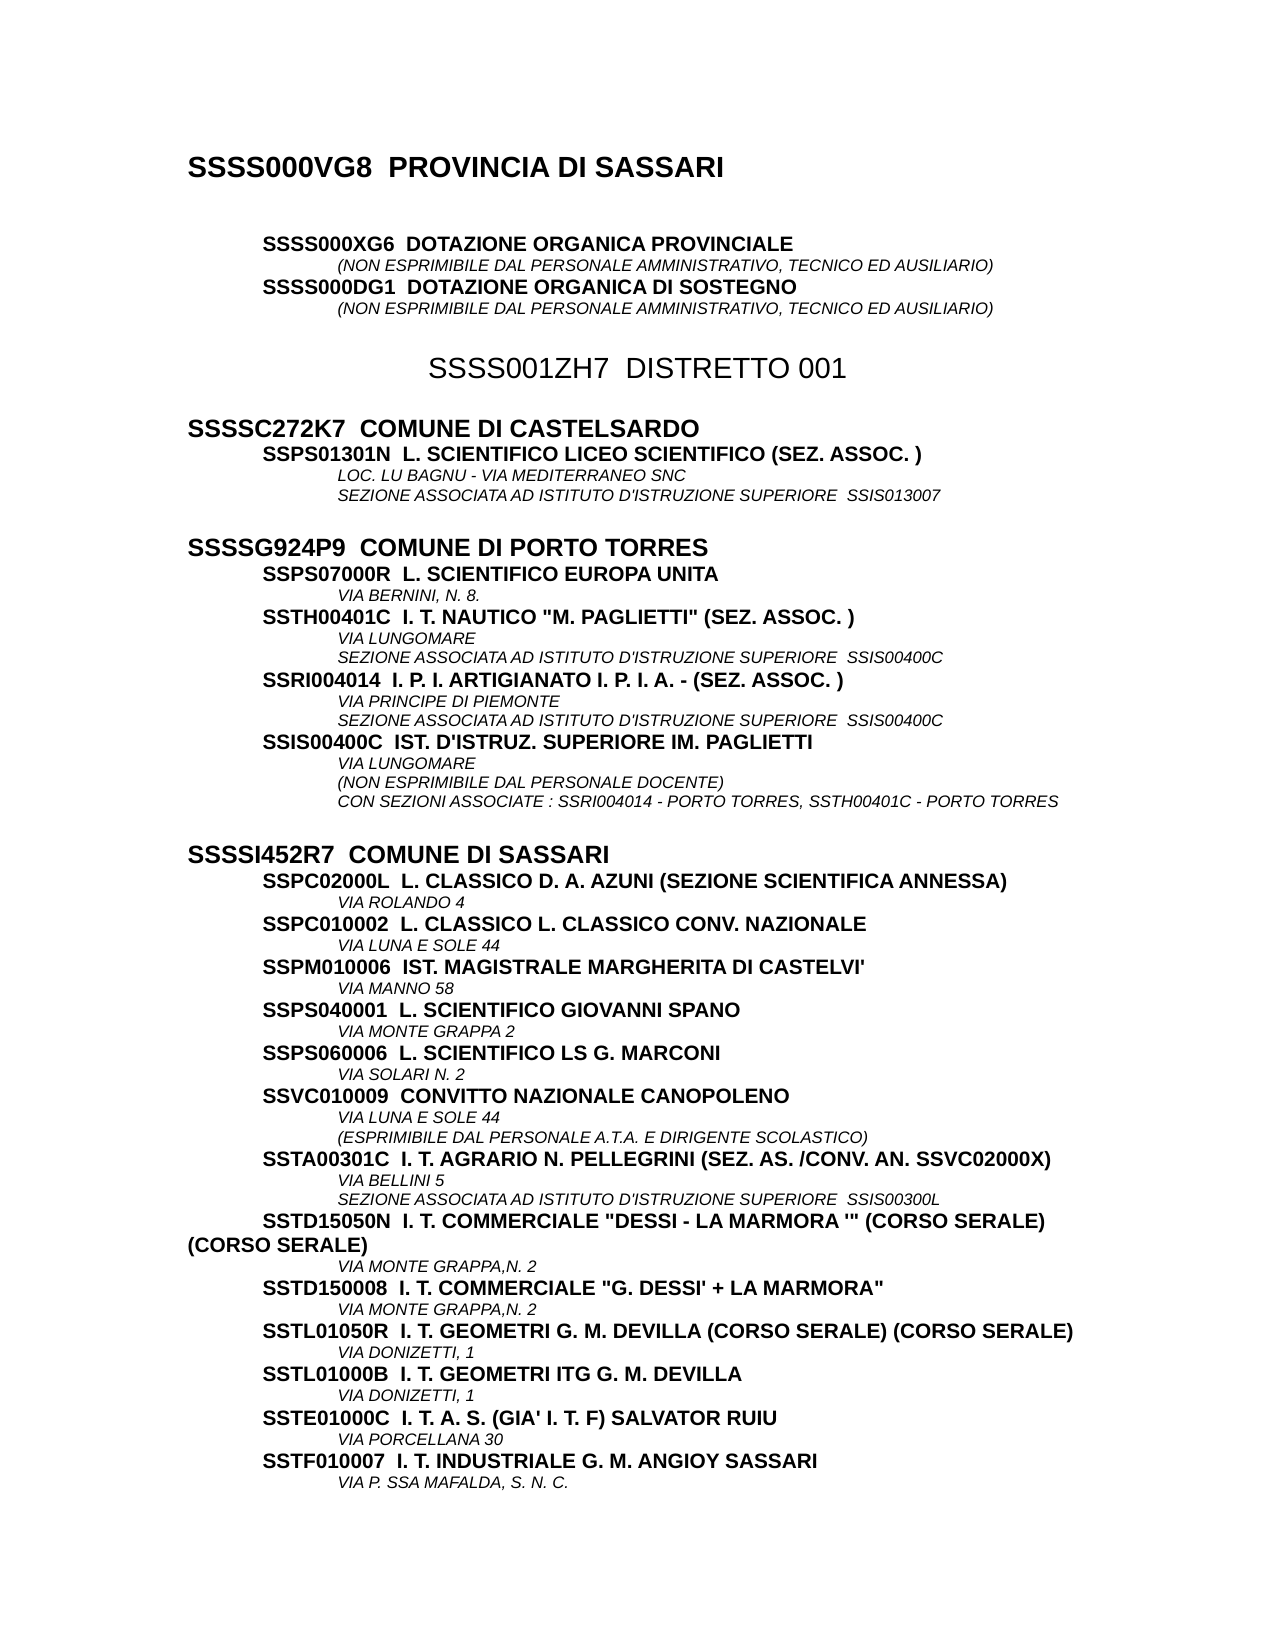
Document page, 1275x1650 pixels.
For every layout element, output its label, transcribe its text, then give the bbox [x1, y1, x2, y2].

text VIA DONIZETTI, 1 [187, 1343, 1087, 1362]
text SSTE01000C I. T. A. S. (GIA' I. T. F) SALVATOR RUIU [187, 1405, 1087, 1429]
text VIA LUNA E SOLE 44 [187, 1108, 1087, 1127]
text VIA MONTE GRAPPA,N. 2 [187, 1300, 1087, 1319]
text SSTD150008 I. T. COMMERCIALE "G. DESSI' + LA MARMORA" [187, 1276, 1087, 1300]
text SSSS000XG6 DOTAZIONE ORGANICA PROVINCIALE [187, 231, 1087, 255]
text (ESPRIMIBILE DAL PERSONALE A.T.A. E DIRIGENTE SCOLASTICO) [187, 1127, 1087, 1147]
text SSPS07000R L. SCIENTIFICO EUROPA UNITA [187, 562, 1087, 586]
text SSSSI452R7 COMUNE DI SASSARI [187, 840, 1087, 869]
text VIA MANNO 58 [187, 979, 1087, 998]
text LOC. LU BAGNU - VIA MEDITERRANEO SNC [187, 466, 1087, 485]
text VIA P. SSA MAFALDA, S. N. C. [187, 1472, 1087, 1492]
text SSTA00301C I. T. AGRARIO N. PELLEGRINI (SEZ. AS. /CONV. AN. SSVC02000X) [187, 1147, 1087, 1171]
text SSTH00401C I. T. NAUTICO "M. PAGLIETTI" (SEZ. ASSOC. ) [187, 605, 1087, 629]
text VIA PRINCIPE DI PIEMONTE [187, 691, 1087, 711]
text VIA MONTE GRAPPA,N. 2 [187, 1257, 1087, 1276]
text VIA BERNINI, N. 8. [187, 586, 1087, 605]
text SEZIONE ASSOCIATA AD ISTITUTO D'ISTRUZIONE SUPERIORE SSIS00400C [187, 648, 1087, 667]
text CON SEZIONI ASSOCIATE : SSRI004014 - PORTO TORRES, SSTH00401C - PORTO TORRES [187, 792, 1087, 811]
text SSVC010009 CONVITTO NAZIONALE CANOPOLENO [187, 1084, 1087, 1108]
text SSTL01000B I. T. GEOMETRI ITG G. M. DEVILLA [187, 1362, 1087, 1386]
text VIA PORCELLANA 30 [187, 1429, 1087, 1448]
text SSSS000VG8 PROVINCIA DI SASSARI [187, 150, 1087, 183]
text (NON ESPRIMIBILE DAL PERSONALE DOCENTE) [187, 773, 1087, 792]
text SSPM010006 IST. MAGISTRALE MARGHERITA DI CASTELVI' [187, 955, 1087, 979]
text VIA ROLANDO 4 [187, 893, 1087, 912]
text (NON ESPRIMIBILE DAL PERSONALE AMMINISTRATIVO, TECNICO ED AUSILIARIO) [187, 255, 1087, 274]
text SEZIONE ASSOCIATA AD ISTITUTO D'ISTRUZIONE SUPERIORE SSIS00400C [187, 711, 1087, 730]
text VIA LUNGOMARE [187, 754, 1087, 773]
text SSPC010002 L. CLASSICO L. CLASSICO CONV. NAZIONALE [187, 912, 1087, 936]
text VIA SOLARI N. 2 [187, 1065, 1087, 1084]
text VIA BELLINI 5 [187, 1171, 1087, 1190]
text SSPC02000L L. CLASSICO D. A. AZUNI (SEZIONE SCIENTIFICA ANNESSA) [187, 869, 1087, 893]
text SSTD15050N I. T. COMMERCIALE "DESSI - LA MARMORA '" (CORSO SERALE) (CORSO SERALE) [187, 1209, 1087, 1257]
text SSTL01050R I. T. GEOMETRI G. M. DEVILLA (CORSO SERALE) (CORSO SERALE) [187, 1319, 1087, 1343]
text VIA DONIZETTI, 1 [187, 1386, 1087, 1405]
text SSSSC272K7 COMUNE DI CASTELSARDO [187, 413, 1087, 442]
text SSTF010007 I. T. INDUSTRIALE G. M. ANGIOY SASSARI [187, 1448, 1087, 1472]
text SSSS001ZH7 DISTRETTO 001 [187, 351, 1087, 385]
text VIA MONTE GRAPPA 2 [187, 1022, 1087, 1041]
text SSSS000DG1 DOTAZIONE ORGANICA DI SOSTEGNO [187, 274, 1087, 298]
text VIA LUNGOMARE [187, 629, 1087, 648]
text SSPS060006 L. SCIENTIFICO LS G. MARCONI [187, 1041, 1087, 1065]
text SSSSG924P9 COMUNE DI PORTO TORRES [187, 533, 1087, 562]
text SSIS00400C IST. D'ISTRUZ. SUPERIORE IM. PAGLIETTI [187, 730, 1087, 754]
text SEZIONE ASSOCIATA AD ISTITUTO D'ISTRUZIONE SUPERIORE SSIS00300L [187, 1190, 1087, 1209]
text SSPS040001 L. SCIENTIFICO GIOVANNI SPANO [187, 998, 1087, 1022]
text VIA LUNA E SOLE 44 [187, 936, 1087, 955]
text SEZIONE ASSOCIATA AD ISTITUTO D'ISTRUZIONE SUPERIORE SSIS013007 [187, 485, 1087, 504]
text SSRI004014 I. P. I. ARTIGIANATO I. P. I. A. - (SEZ. ASSOC. ) [187, 667, 1087, 691]
text SSPS01301N L. SCIENTIFICO LICEO SCIENTIFICO (SEZ. ASSOC. ) [187, 442, 1087, 466]
text (NON ESPRIMIBILE DAL PERSONALE AMMINISTRATIVO, TECNICO ED AUSILIARIO) [187, 298, 1087, 318]
